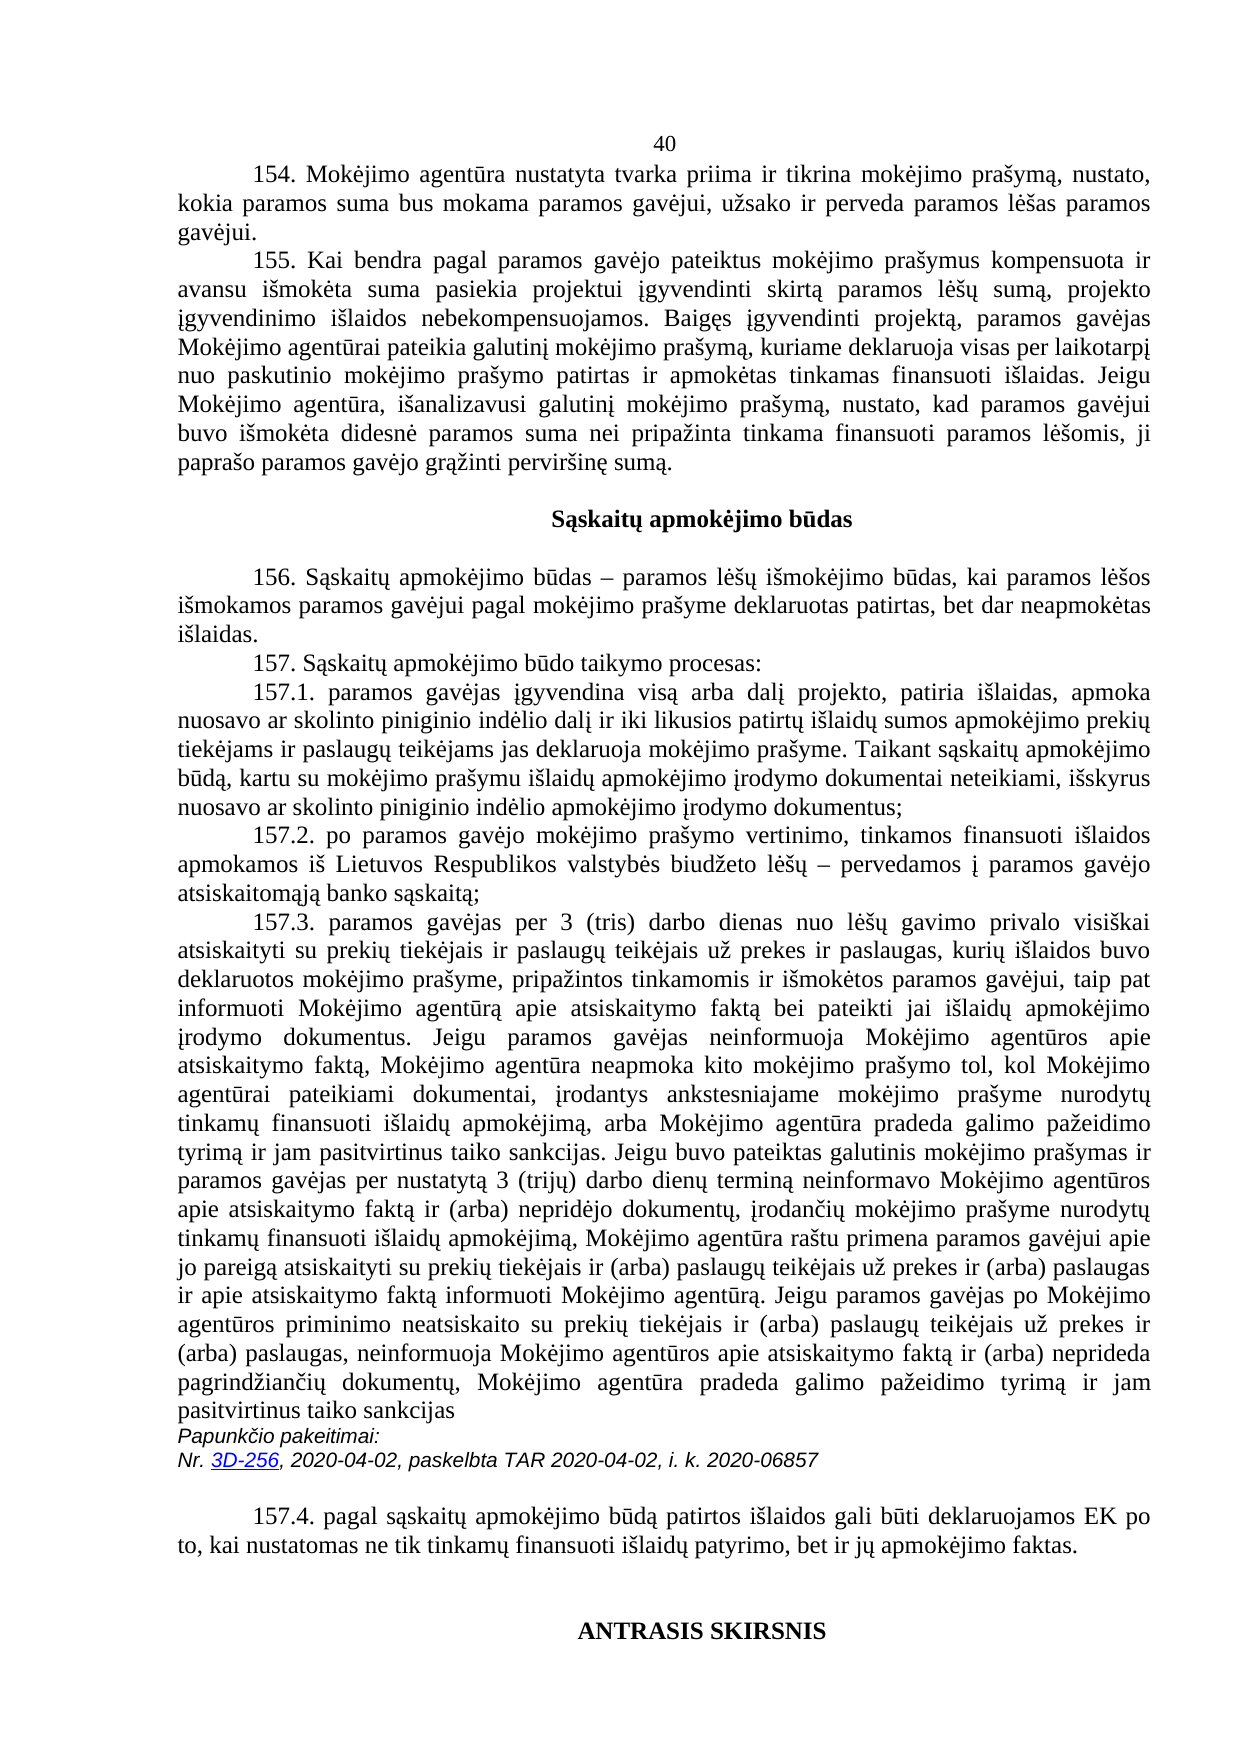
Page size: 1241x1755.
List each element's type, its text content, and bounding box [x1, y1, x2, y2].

text 157.3. paramos gavėjas per 3 (tris) darbo dienas nuo lėšų gavimo privalo visiškai atsiskaityti su prekių tiekėjais ir paslaugų teikėjais už prekes ir paslaugas, kurių išlaidos buvo deklaruotos mokėjimo prašyme, pripažintos tinkamomis ir išmokėtos paramos gavėjui, taip pat informuoti Mokėjimo agentūrą apie atsiskaitymo faktą bei pateikti jai išlaidų apmokėjimo įrodymo dokumentus. Jeigu paramos gavėjas neinformuoja Mokėjimo agentūros apie atsiskaitymo faktą, Mokėjimo agentūra neapmoka kito mokėjimo prašymo tol, kol Mokėjimo agentūrai pateikiami dokumentai, įrodantys ankstesniajame mokėjimo prašyme nurodytų tinkamų finansuoti išlaidų apmokėjimą, arba Mokėjimo agentūra pradeda galimo pažeidimo tyrimą ir jam pasitvirtinus taiko sankcijas. Jeigu buvo pateiktas galutinis mokėjimo prašymas ir paramos gavėjas per nustatytą 3 (trijų) darbo dienų terminą neinformavo Mokėjimo agentūros apie atsiskaitymo faktą ir (arba) nepridėjo dokumentų, įrodančių mokėjimo prašyme nurodytų tinkamų finansuoti išlaidų apmokėjimą, Mokėjimo agentūra raštu primena paramos gavėjui apie jo pareigą atsiskaityti su prekių tiekėjais ir (arba) paslaugų teikėjais už prekes ir (arba) paslaugas ir apie atsiskaitymo faktą informuoti Mokėjimo agentūrą. Jeigu paramos gavėjas po Mokėjimo agentūros priminimo neatsiskaito su prekių tiekėjais ir (arba) paslaugų teikėjais už prekes ir (arba) paslaugas, neinformuoja Mokėjimo agentūros apie atsiskaitymo faktą ir (arba) neprideda pagrindžiančių dokumentų, Mokėjimo agentūra pradeda galimo pažeidimo tyrimą ir jam pasitvirtinus taiko sankcijas [177, 907, 1152, 1424]
text 157.1. paramos gavėjas įgyvendina visą arba dalį projekto, patiria išlaidas, apmoka nuosavo ar skolinto piniginio indėlio dalį ir iki likusios patirtų išlaidų sumos apmokėjimo prekių tiekėjams ir paslaugų teikėjams jas deklaruoja mokėjimo prašyme. Taikant sąskaitų apmokėjimo būdą, kartu su mokėjimo prašymu išlaidų apmokėjimo įrodymo dokumentai neteikiami, išskyrus nuosavo ar skolinto piniginio indėlio apmokėjimo įrodymo dokumentus; [177, 677, 1152, 821]
text 157.4. pagal sąskaitų apmokėjimo būdą patirtos išlaidos gali būti deklaruojamos EK po to, kai nustatomas ne tik tinkamų finansuoti išlaidų patyrimo, bet ir jų apmokėjimo faktas. [177, 1501, 1152, 1558]
text Nr. 3D-256, 2020-04-02, paskelbta TAR 2020-04-02, i. k. 2020-06857 [177, 1448, 1152, 1472]
text 155. Kai bendra pagal paramos gavėjo pateiktus mokėjimo prašymus kompensuota ir avansu išmokėta suma pasiekia projektui įgyvendinti skirtą paramos lėšų sumą, projekto įgyvendinimo išlaidos nebekompensuojamos. Baigęs įgyvendinti projektą, paramos gavėjas Mokėjimo agentūrai pateikia galutinį mokėjimo prašymą, kuriame deklaruoja visas per laikotarpį nuo paskutinio mokėjimo prašymo patirtas ir apmokėtas tinkamas finansuoti išlaidas. Jeigu Mokėjimo agentūra, išanalizavusi galutinį mokėjimo prašymą, nustato, kad paramos gavėjui buvo išmokėta didesnė paramos suma nei pripažinta tinkama finansuoti paramos lėšomis, ji paprašo paramos gavėjo grąžinti perviršinę sumą. [177, 246, 1152, 476]
text Sąskaitų apmokėjimo būdas [177, 504, 1152, 533]
text 157.2. po paramos gavėjo mokėjimo prašymo vertinimo, tinkamos finansuoti išlaidos apmokamos iš Lietuvos Respublikos valstybės biudžeto lėšų – pervedamos į paramos gavėjo atsiskaitomąją banko sąskaitą; [177, 821, 1152, 907]
text Papunkčio pakeitimai: [177, 1424, 1152, 1448]
text 154. Mokėjimo agentūra nustatyta tvarka priima ir tikrina mokėjimo prašymą, nustato, kokia paramos suma bus mokama paramos gavėjui, užsako ir perveda paramos lėšas paramos gavėjui. [177, 159, 1152, 246]
text 156. Sąskaitų apmokėjimo būdas – paramos lėšų išmokėjimo būdas, kai paramos lėšos išmokamos paramos gavėjui pagal mokėjimo prašyme deklaruotas patirtas, bet dar neapmokėtas išlaidas. [177, 562, 1152, 648]
text 157. Sąskaitų apmokėjimo būdo taikymo procesas: [177, 648, 1152, 677]
text ANTRASIS SKIRSNIS [177, 1616, 1152, 1645]
